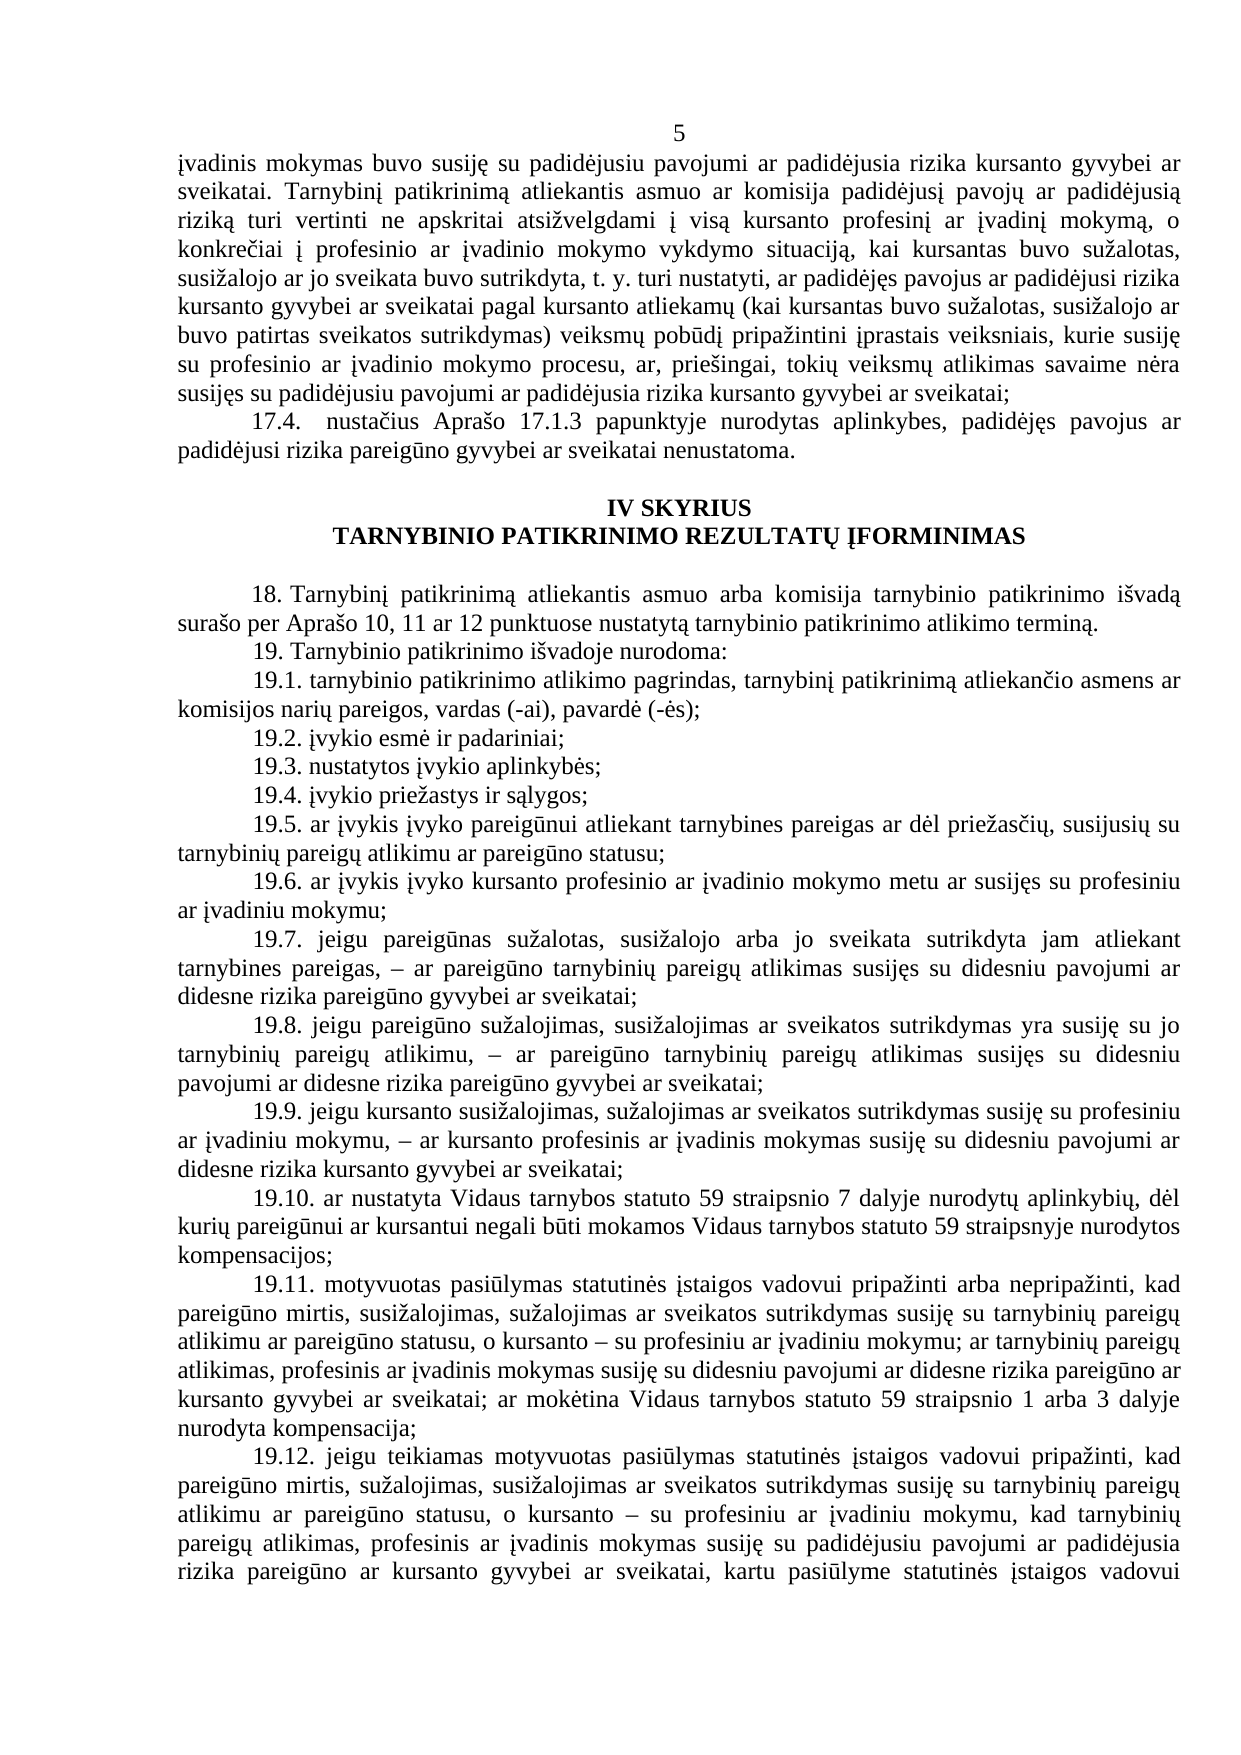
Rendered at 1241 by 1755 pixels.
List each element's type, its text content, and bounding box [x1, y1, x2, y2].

text 19.1. tarnybinio patikrinimo atlikimo pagrindas, tarnybinį patikrinimą atliekančio asmens ar komisijos narių pareigos, vardas (-ai), pavardė (-ės); [177, 665, 1181, 723]
text 19.4. įvykio priežastys ir sąlygos; [177, 780, 1181, 809]
text 18. Tarnybinį patikrinimą atliekantis asmuo arba komisija tarnybinio patikrinimo išvadą surašo per Aprašo 10, 11 ar 12 punktuose nustatytą tarnybinio patikrinimo atlikimo terminą. [177, 579, 1181, 636]
text 19.10. ar nustatyta Vidaus tarnybos statuto 59 straipsnio 7 dalyje nurodytų aplinkybių, dėl kurių pareigūnui ar kursantui negali būti mokamos Vidaus tarnybos statuto 59 straipsnyje nurodytos kompensacijos; [177, 1183, 1181, 1269]
text 19.5. ar įvykis įvyko pareigūnui atliekant tarnybines pareigas ar dėl priežasčių, susijusių su tarnybinių pareigų atlikimu ar pareigūno statusu; [177, 809, 1181, 866]
text 19.9. jeigu kursanto susižalojimas, sužalojimas ar sveikatos sutrikdymas susiję su profesiniu ar įvadiniu mokymu, – ar kursanto profesinis ar įvadinis mokymas susiję su didesniu pavojumi ar didesne rizika kursanto gyvybei ar sveikatai; [177, 1096, 1181, 1183]
text 19.7. jeigu pareigūnas sužalotas, susižalojo arba jo sveikata sutrikdyta jam atliekant tarnybines pareigas, – ar pareigūno tarnybinių pareigų atlikimas susijęs su didesniu pavojumi ar didesne rizika pareigūno gyvybei ar sveikatai; [177, 924, 1181, 1010]
text 19.3. nustatytos įvykio aplinkybės; [177, 751, 1181, 780]
text 19.11. motyvuotas pasiūlymas statutinės įstaigos vadovui pripažinti arba nepripažinti, kad pareigūno mirtis, susižalojimas, sužalojimas ar sveikatos sutrikdymas susiję su tarnybinių pareigų atlikimu ar pareigūno statusu, o kursanto – su profesiniu ar įvadiniu mokymu; ar tarnybinių pareigų atlikimas, profesinis ar įvadinis mokymas susiję su didesniu pavojumi ar didesne rizika pareigūno ar kursanto gyvybei ar sveikatai; ar mokėtina Vidaus tarnybos statuto 59 straipsnio 1 arba 3 dalyje nurodyta kompensacija; [177, 1269, 1181, 1441]
text 19.8. jeigu pareigūno sužalojimas, susižalojimas ar sveikatos sutrikdymas yra susiję su jo tarnybinių pareigų atlikimu, – ar pareigūno tarnybinių pareigų atlikimas susijęs su didesniu pavojumi ar didesne rizika pareigūno gyvybei ar sveikatai; [177, 1010, 1181, 1096]
text 19.2. įvykio esmė ir padariniai; [177, 723, 1181, 751]
text 17.4. nustačius Aprašo 17.1.3 papunktyje nurodytas aplinkybes, padidėjęs pavojus ar padidėjusi rizika pareigūno gyvybei ar sveikatai nenustatoma. [177, 406, 1181, 464]
text 19.12. jeigu teikiamas motyvuotas pasiūlymas statutinės įstaigos vadovui pripažinti, kad pareigūno mirtis, sužalojimas, susižalojimas ar sveikatos sutrikdymas susiję su tarnybinių pareigų atlikimu ar pareigūno statusu, o kursanto – su profesiniu ar įvadiniu mokymu, kad tarnybinių pareigų atlikimas, profesinis ar įvadinis mokymas susiję su padidėjusiu pavojumi ar padidėjusia rizika pareigūno ar kursanto gyvybei ar sveikatai, kartu pasiūlyme statutinės įstaigos vadovui [177, 1441, 1181, 1585]
text TARNYBINIO PATIKRINIMO REZULTATŲ ĮFORMINIMAS [177, 521, 1181, 550]
text 19.6. ar įvykis įvyko kursanto profesinio ar įvadinio mokymo metu ar susijęs su profesiniu ar įvadiniu mokymu; [177, 866, 1181, 924]
text įvadinis mokymas buvo susiję su padidėjusiu pavojumi ar padidėjusia rizika kursanto gyvybei ar sveikatai. Tarnybinį patikrinimą atliekantis asmuo ar komisija padidėjusį pavojų ar padidėjusią riziką turi vertinti ne apskritai atsižvelgdami į visą kursanto profesinį ar įvadinį mokymą, o konkrečiai į profesinio ar įvadinio mokymo vykdymo situaciją, kai kursantas buvo sužalotas, susižalojo ar jo sveikata buvo sutrikdyta, t. y. turi nustatyti, ar padidėjęs pavojus ar padidėjusi rizika kursanto gyvybei ar sveikatai pagal kursanto atliekamų (kai kursantas buvo sužalotas, susižalojo ar buvo patirtas sveikatos sutrikdymas) veiksmų pobūdį pripažintini įprastais veiksniais, kurie susiję su profesinio ar įvadinio mokymo procesu, ar, priešingai, tokių veiksmų atlikimas savaime nėra susijęs su padidėjusiu pavojumi ar padidėjusia rizika kursanto gyvybei ar sveikatai; [177, 148, 1181, 406]
text IV SKYRIUS [177, 493, 1181, 521]
text 19. Tarnybinio patikrinimo išvadoje nurodoma: [177, 636, 1181, 665]
